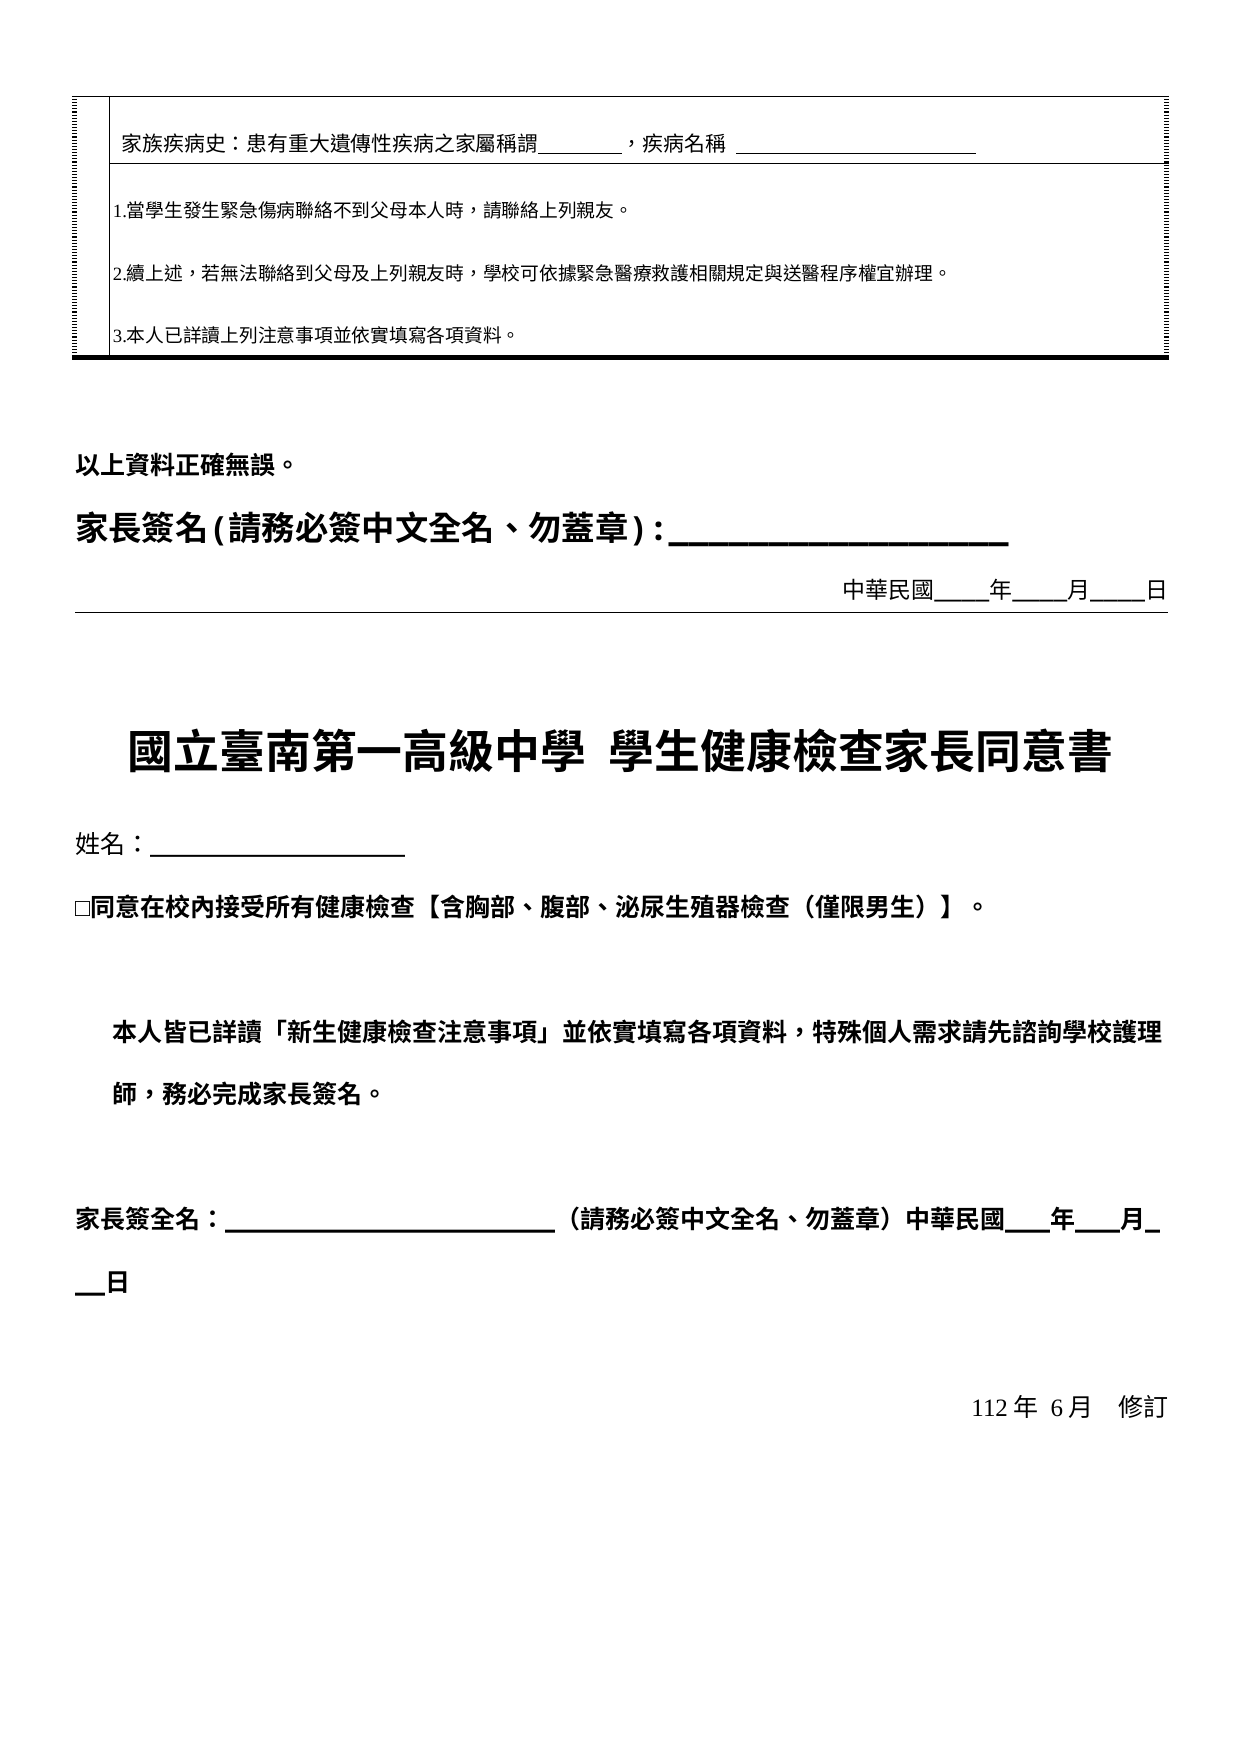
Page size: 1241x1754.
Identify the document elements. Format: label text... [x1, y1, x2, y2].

text 中華民國____年____月____日 [75, 547, 1168, 612]
text 112年 6月 修訂 [75, 1363, 1168, 1426]
table_cell 家族疾病史：患有重大遺傳性疾病之家屬稱謂 ，疾病名稱 [110, 97, 1166, 163]
text □同意在校內接受所有健康檢查【含胸部、腹部、泌尿生殖器檢查（僅限男生）】。 [75, 863, 1165, 926]
text 家長簽名(請務必簽中文全名、勿蓋章):_________________ [75, 485, 1168, 547]
text 以上資料正確無誤。 [75, 422, 1168, 485]
text 本人皆已詳讀「新生健康檢查注意事項」並依實填寫各項資料，特殊個人需求請先諮詢學校護理師，務必完成家長簽名。 [112, 988, 1165, 1113]
table_cell 1.當學生發生緊急傷病聯絡不到父母本人時，請聯絡上列親友。 2.續上述，若無法聯絡到父母及上列親友時，學校可依據緊急醫療救護相關規定與送醫程序權宜辦理。 3.本人已詳讀上列注意事項並依實填寫各項資料。 [110, 164, 1166, 355]
text 國立臺南第一高級中學 學生健康檢查家長同意書 [75, 676, 1165, 801]
table_cell [74, 97, 109, 355]
text 姓名：_________________ [75, 801, 1165, 863]
text 家長簽全名：______________________（請務必簽中文全名、勿蓋章）中華民國___年___月___日 [75, 1176, 1165, 1301]
